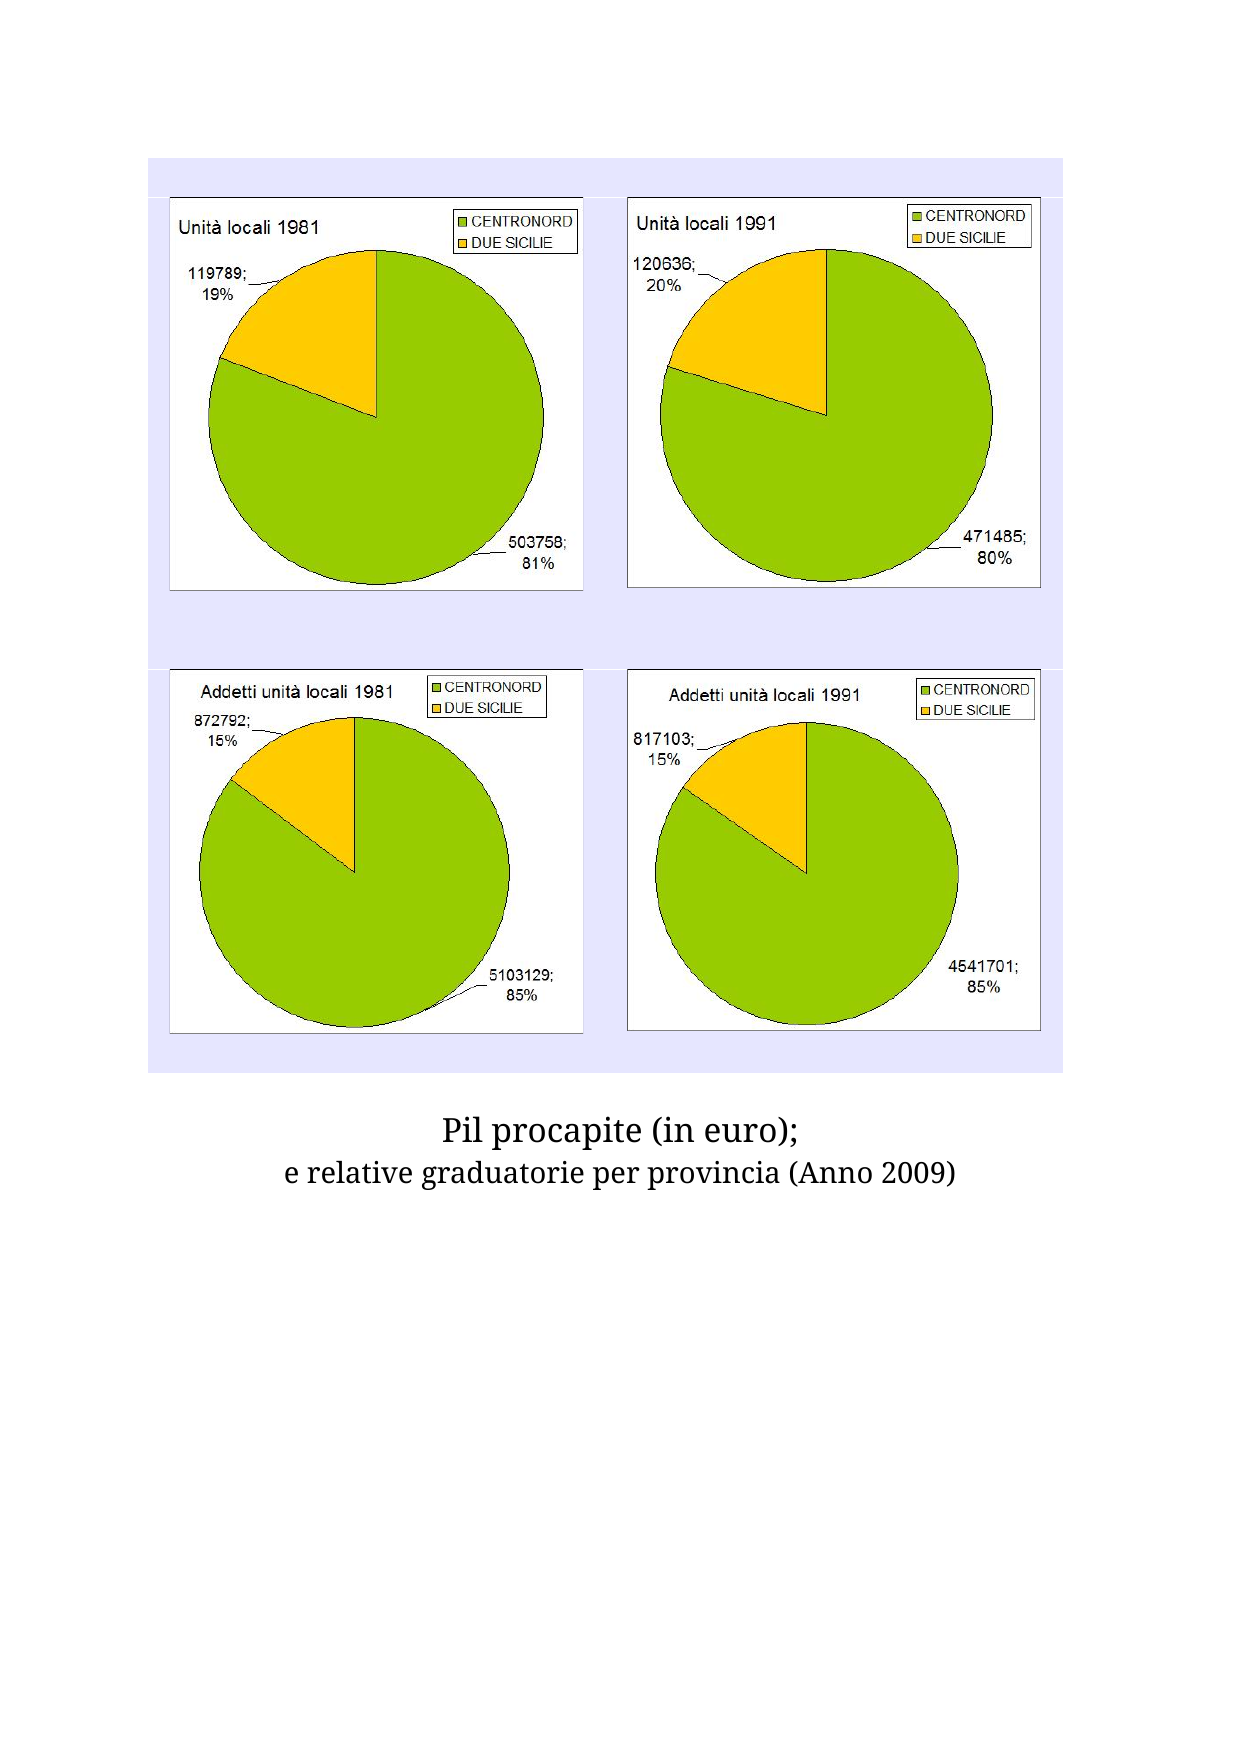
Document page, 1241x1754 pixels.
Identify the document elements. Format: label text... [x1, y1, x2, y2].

picture [627, 669, 1041, 1031]
table_cell [605, 670, 1063, 1073]
picture [169, 669, 584, 1034]
table_cell [605, 630, 1063, 669]
text Pil procapite (in euro); [148, 1107, 1063, 1152]
table_header [148, 198, 605, 630]
table_header [148, 158, 605, 197]
text e relative graduatorie per provincia (Anno 2009) [148, 1152, 1063, 1192]
table_cell [148, 630, 605, 669]
picture [169, 197, 584, 591]
picture [627, 197, 1041, 588]
table_header [605, 158, 1063, 197]
table_header [605, 198, 1063, 630]
table_cell [148, 670, 605, 1073]
